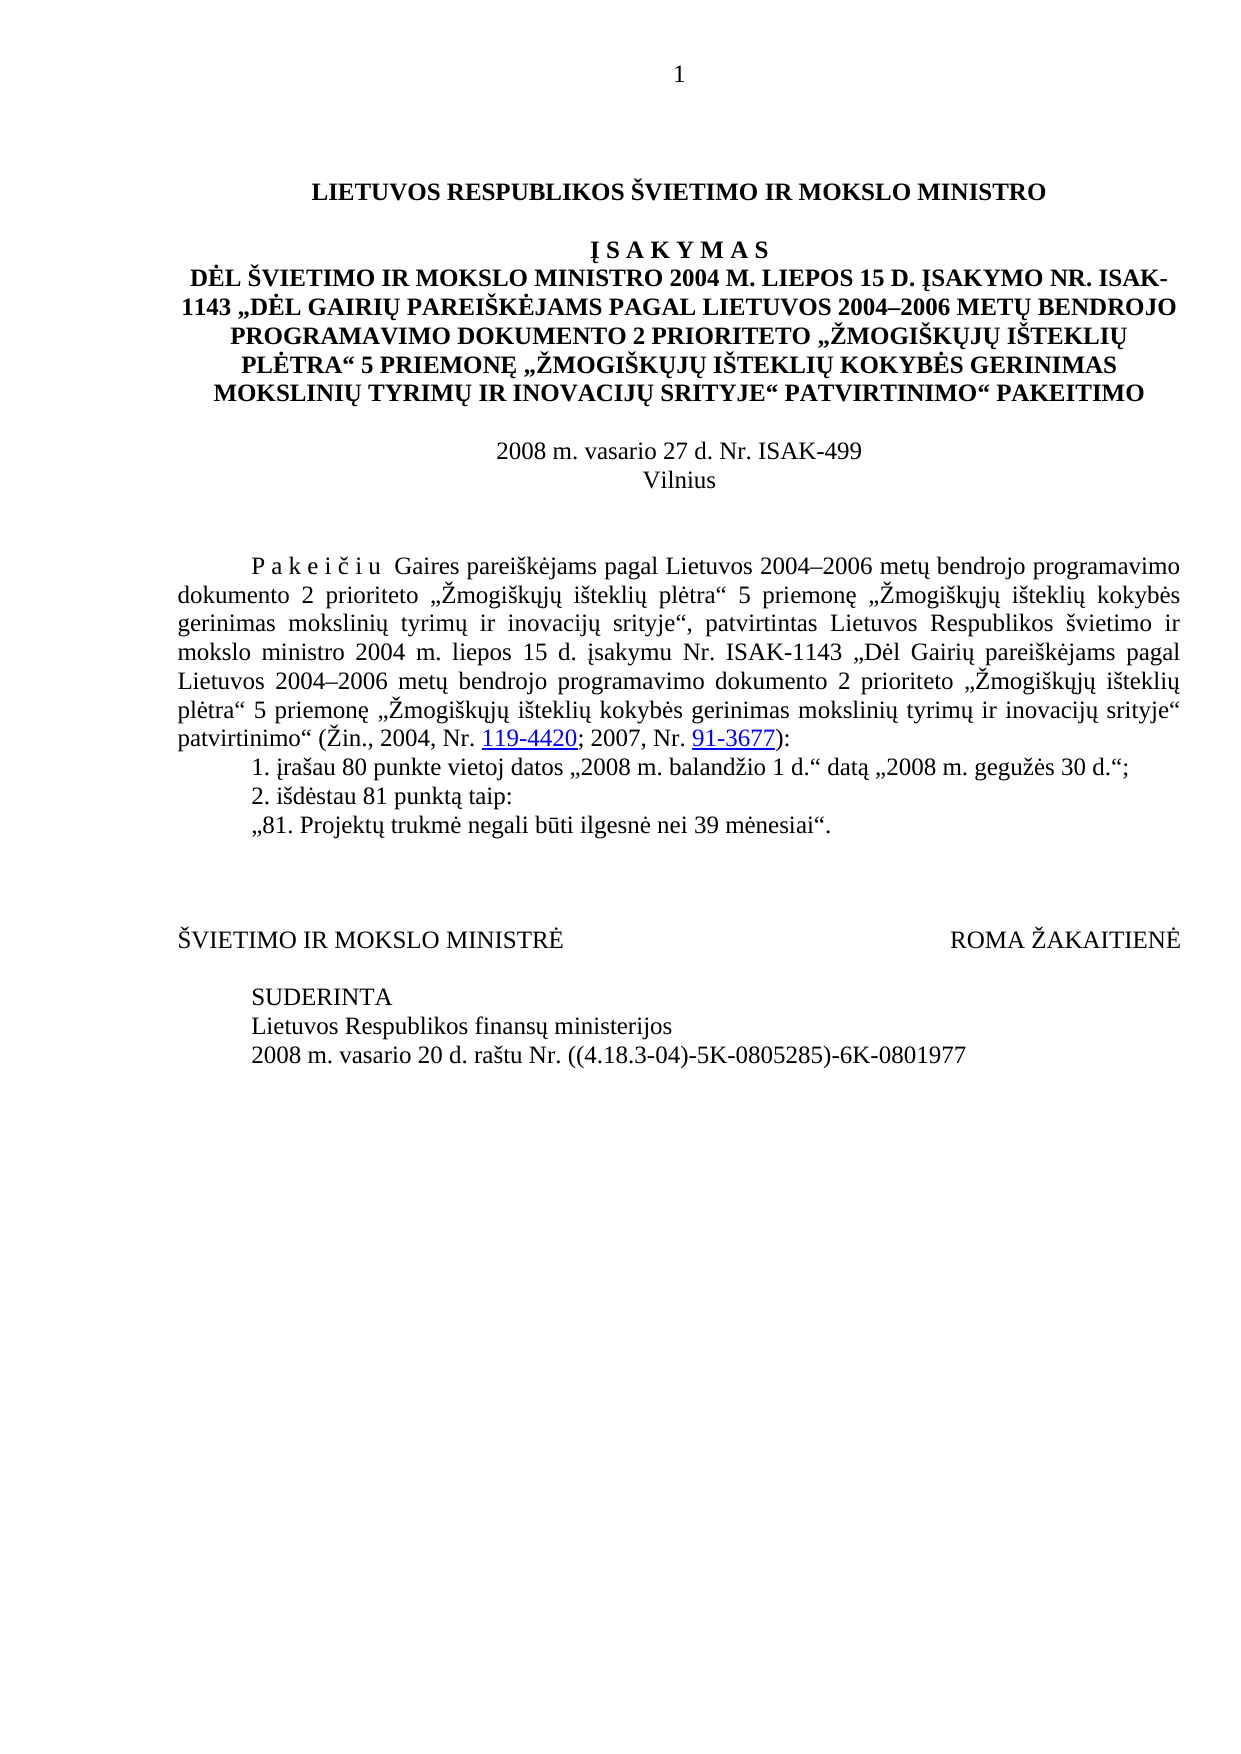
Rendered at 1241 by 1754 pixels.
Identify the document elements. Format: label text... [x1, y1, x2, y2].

text 2008 m. vasario 20 d. raštu Nr. ((4.18.3-04)-5K-0805285)-6K-0801977 [177, 1040, 1181, 1068]
text LIETUVOS RESPUBLIKOS ŠVIETIMO IR MOKSLO MINISTRO [177, 177, 1181, 206]
text 1. įrašau 80 punkte vietoj datos „2008 m. balandžio 1 d.“ datą „2008 m. gegužės 30 d.“; [177, 752, 1181, 781]
text Lietuvos Respublikos finansų ministerijos [177, 1011, 1181, 1040]
text 2. išdėstau 81 punktą taip: [177, 781, 1181, 810]
text SUDERINTA [177, 982, 1181, 1011]
text Pakeičiu Gaires pareiškėjams pagal Lietuvos 2004–2006 metų bendrojo programavimo dokumento 2 prioriteto „Žmogiškųjų išteklių plėtra“ 5 priemonę „Žmogiškųjų išteklių kokybės gerinimas mokslinių tyrimų ir inovacijų srityje“, patvirtintas Lietuvos Respublikos švietimo ir mokslo ministro 2004 m. liepos 15 d. įsakymu Nr. ISAK-1143 „Dėl Gairių pareiškėjams pagal Lietuvos 2004–2006 metų bendrojo programavimo dokumento 2 prioriteto „Žmogiškųjų išteklių plėtra“ 5 priemonę „Žmogiškųjų išteklių kokybės gerinimas mokslinių tyrimų ir inovacijų srityje“ patvirtinimo“ (Žin., 2004, Nr. 119-4420; 2007, Nr. 91-3677): [177, 551, 1181, 752]
text Vilnius [177, 465, 1181, 493]
text „81. Projektų trukmė negali būti ilgesnė nei 39 mėnesiai“. [177, 810, 1181, 838]
text ĮSAKYMAS [177, 235, 1181, 263]
text 2008 m. vasario 27 d. Nr. ISAK-499 [177, 436, 1181, 465]
text ŠVIETIMO IR MOKSLO MINISTRĖ ROMA ŽAKAITIENĖ [177, 925, 1181, 953]
text DĖL ŠVIETIMO IR MOKSLO MINISTRO 2004 M. LIEPOS 15 D. ĮSAKYMO NR. ISAK-1143 „DĖL GAIRIŲ PAREIŠKĖJAMS PAGAL LIETUVOS 2004–2006 METŲ BENDROJO PROGRAMAVIMO DOKUMENTO 2 PRIORITETO „ŽMOGIŠKŲJŲ IŠTEKLIŲ PLĖTRA“ 5 PRIEMONĘ „ŽMOGIŠKŲJŲ IŠTEKLIŲ KOKYBĖS GERINIMAS MOKSLINIŲ TYRIMŲ IR INOVACIJŲ SRITYJE“ PATVIRTINIMO“ PAKEITIMO [177, 263, 1181, 407]
